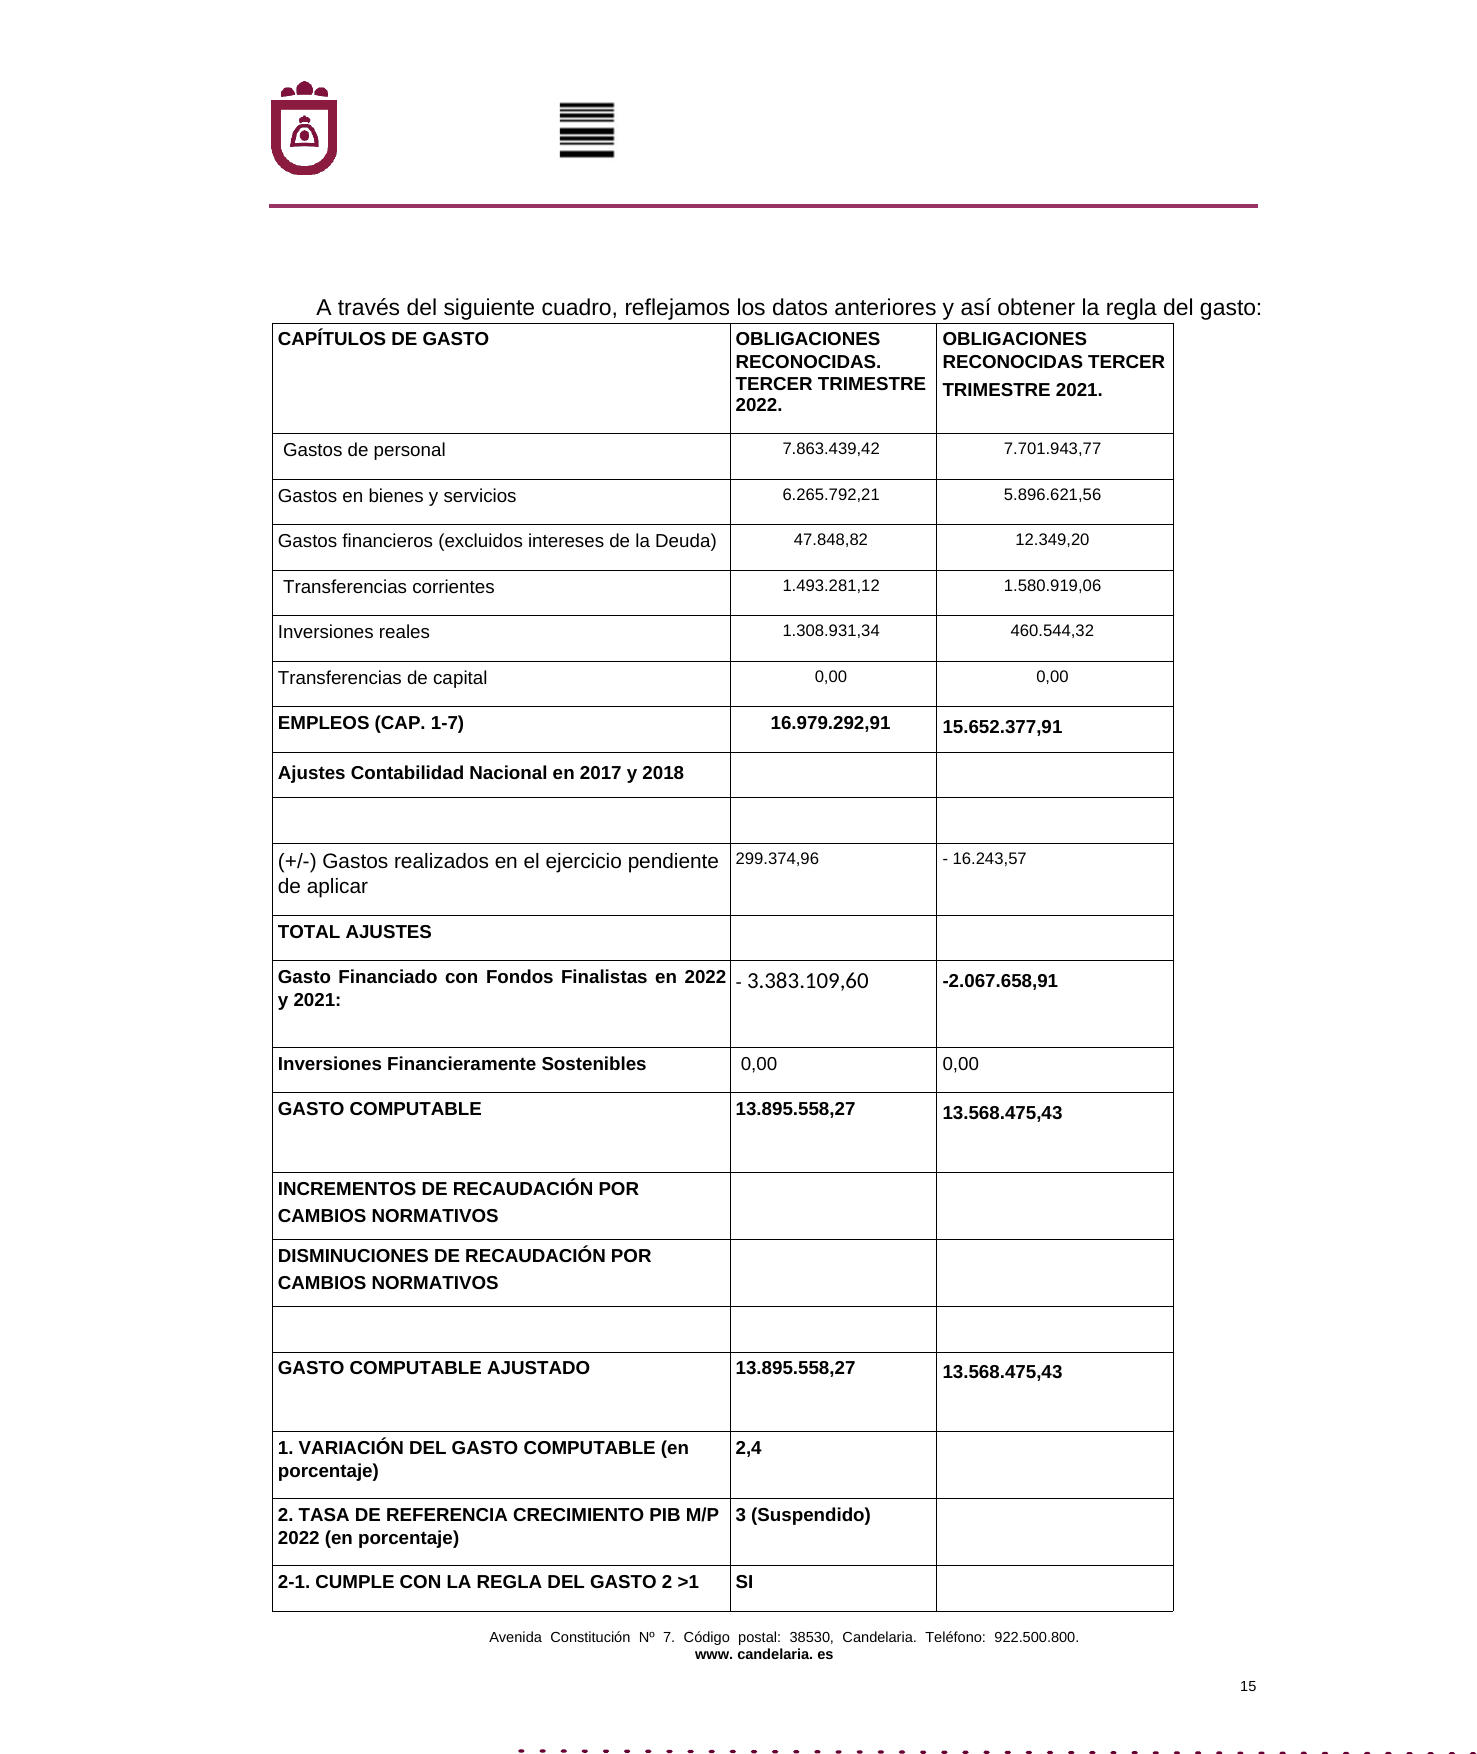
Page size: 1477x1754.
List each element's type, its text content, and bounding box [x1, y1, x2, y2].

table_cell [731, 1240, 936, 1306]
table_cell GASTO COMPUTABLE [273, 1093, 730, 1171]
table_cell 299.374,96 [731, 844, 936, 915]
table_cell [937, 1307, 1173, 1351]
table_cell 7.701.943,77 [937, 434, 1173, 479]
table_cell [731, 753, 936, 797]
table_cell 6.265.792,21 [731, 480, 936, 524]
table_cell 13.568.475,43 [937, 1353, 1173, 1431]
table_cell Gastos de personal [273, 434, 730, 479]
table_cell 5.896.621,56 [937, 480, 1173, 524]
table_cell Transferencias de capital [273, 662, 730, 706]
table_cell 15.652.377,91 [937, 707, 1173, 752]
table_cell (+/-) Gastos realizados en el ejercicio pendiente de aplicar [273, 844, 730, 915]
table_cell 1.493.281,12 [731, 571, 936, 615]
table_cell Ajustes Contabilidad Nacional en 2017 y 2018 [273, 753, 730, 797]
table_cell 2,4 [731, 1432, 936, 1498]
table_cell 0,00 [731, 662, 936, 706]
table_cell [937, 1173, 1173, 1239]
table_cell [937, 1432, 1173, 1498]
table_cell Gasto Financiado con Fondos Finalistas en 2022 y 2021: [273, 961, 730, 1046]
table_header OBLIGACIONES RECONOCIDAS. TERCER TRIMESTRE 2022. [731, 324, 936, 433]
table_cell 0,00 [937, 662, 1173, 706]
text A través del siguiente cuadro, reflejamos los datos anteriores y así obtener la regla del gasto: [264, 294, 1269, 320]
table_cell [937, 1240, 1173, 1306]
table_cell GASTO COMPUTABLE AJUSTADO [273, 1353, 730, 1431]
table_cell [731, 1307, 936, 1351]
table_cell Gastos financieros (excluidos intereses de la Deuda) [273, 525, 730, 570]
table_cell [937, 798, 1173, 843]
table_cell INCREMENTOS DE RECAUDACIÓN POR CAMBIOS NORMATIVOS [273, 1173, 730, 1239]
table_cell SI [731, 1566, 936, 1611]
table_cell 2-1. CUMPLE CON LA REGLA DEL GASTO 2 >1 [273, 1566, 730, 1611]
table_cell [937, 1566, 1173, 1611]
table_cell 2. TASA DE REFERENCIA CRECIMIENTO PIB M/P 2022 (en porcentaje) [273, 1499, 730, 1565]
table_cell TOTAL AJUSTES [273, 916, 730, 960]
table_cell Inversiones Financieramente Sostenibles [273, 1048, 730, 1092]
table_cell - 3.383.109,60 [731, 961, 936, 1046]
table_cell [937, 1499, 1173, 1565]
table_cell DISMINUCIONES DE RECAUDACIÓN POR CAMBIOS NORMATIVOS [273, 1240, 730, 1306]
table_cell 47.848,82 [731, 525, 936, 570]
table_cell 1.580.919,06 [937, 571, 1173, 615]
table_cell [937, 753, 1173, 797]
table_header OBLIGACIONES RECONOCIDAS TERCER TRIMESTRE 2021. [937, 324, 1173, 433]
table_cell 460.544,32 [937, 616, 1173, 661]
table_cell [273, 798, 730, 843]
table_cell [731, 798, 936, 843]
table_cell 13.568.475,43 [937, 1093, 1173, 1171]
table_cell Transferencias corrientes [273, 571, 730, 615]
table_cell 13.895.558,27 [731, 1353, 936, 1431]
table_cell - 16.243,57 [937, 844, 1173, 915]
table_cell [937, 916, 1173, 960]
table_cell 1. VARIACIÓN DEL GASTO COMPUTABLE (en porcentaje) [273, 1432, 730, 1498]
table_cell 7.863.439,42 [731, 434, 936, 479]
table_cell EMPLEOS (CAP. 1-7) [273, 707, 730, 752]
table_cell [731, 916, 936, 960]
table_cell 0,00 [731, 1048, 936, 1092]
table_cell [731, 1173, 936, 1239]
table_cell 3 (Suspendido) [731, 1499, 936, 1565]
table_cell 12.349,20 [937, 525, 1173, 570]
table_cell 13.895.558,27 [731, 1093, 936, 1171]
table_cell [273, 1307, 730, 1351]
table_header CAPÍTULOS DE GASTO [273, 324, 730, 433]
table_cell -2.067.658,91 [937, 961, 1173, 1046]
table_cell Inversiones reales [273, 616, 730, 661]
table_cell 0,00 [937, 1048, 1173, 1092]
table_cell 1.308.931,34 [731, 616, 936, 661]
table_cell 16.979.292,91 [731, 707, 936, 752]
table_cell Gastos en bienes y servicios [273, 480, 730, 524]
